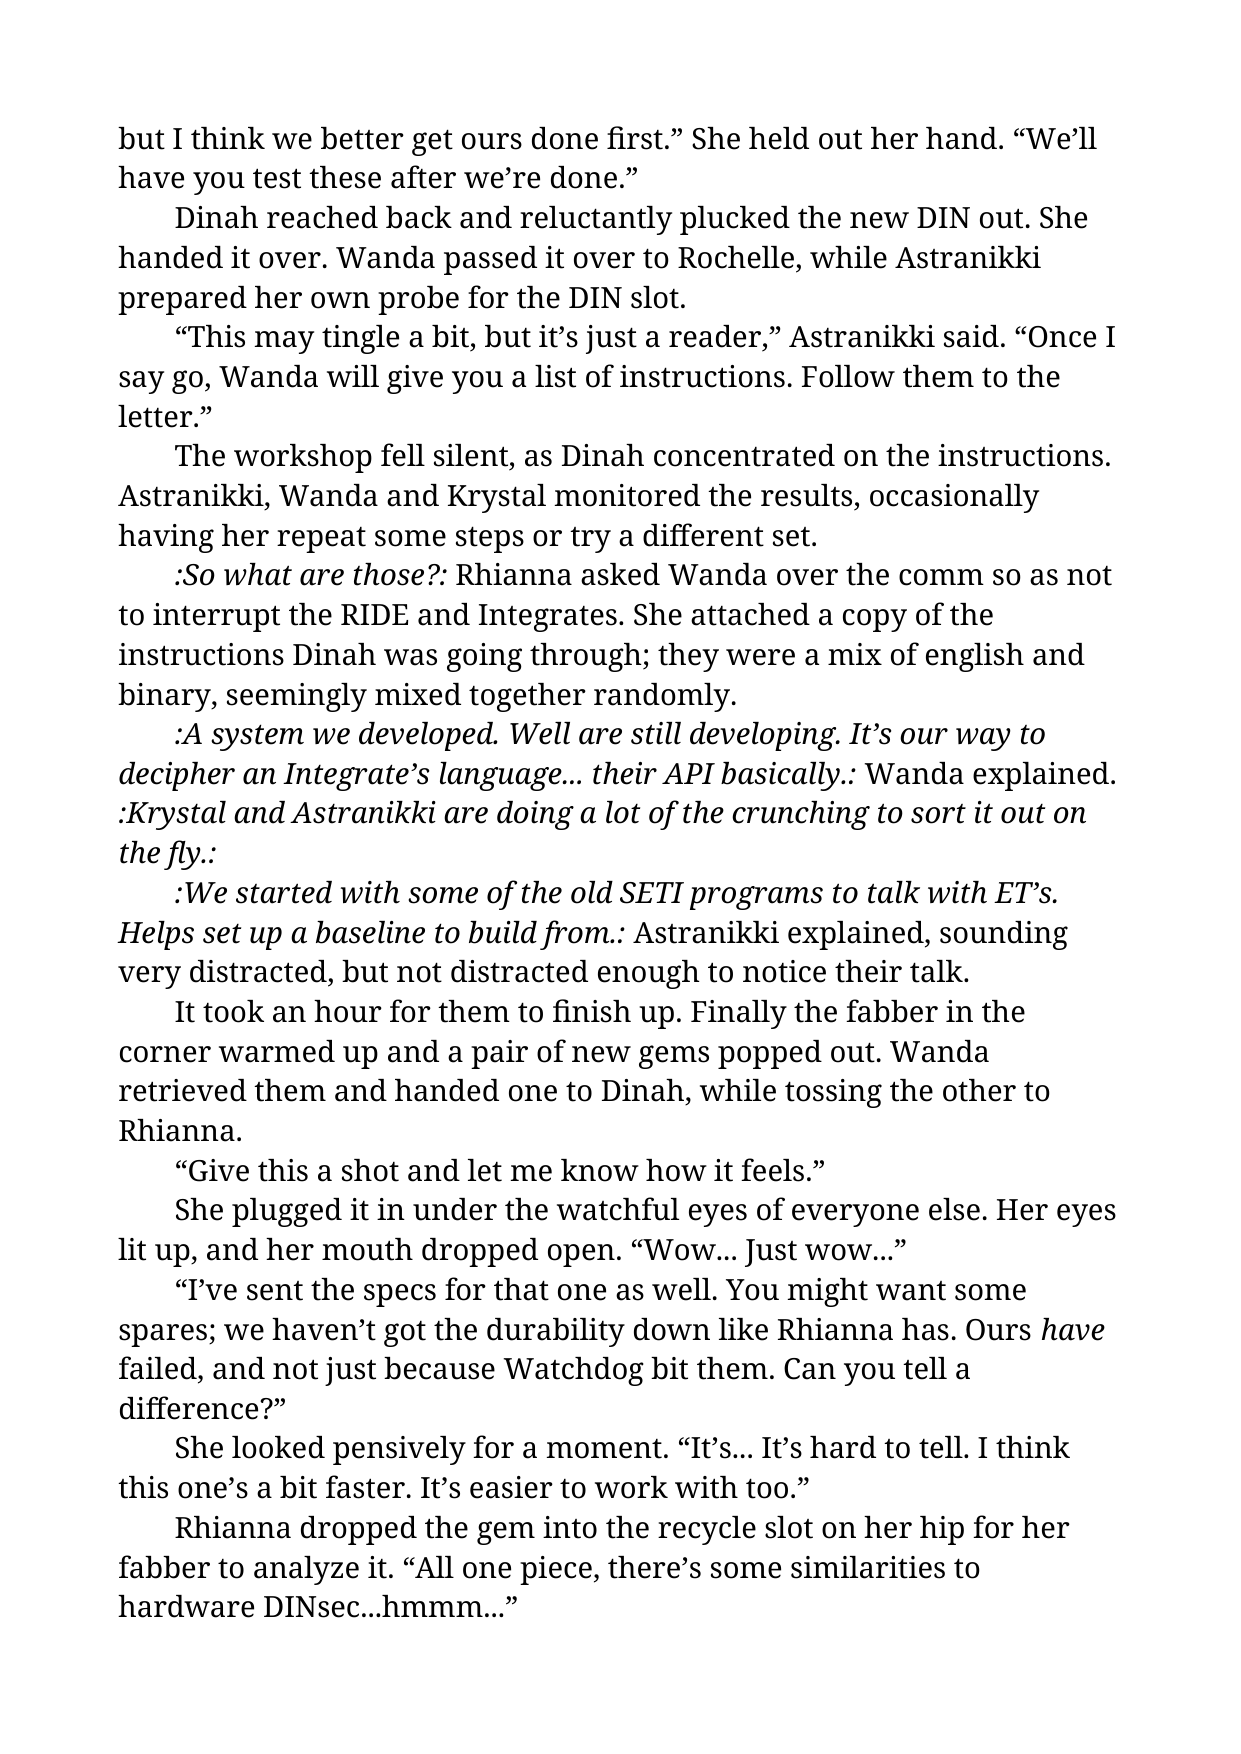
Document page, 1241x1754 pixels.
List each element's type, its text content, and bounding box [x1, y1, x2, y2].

text :We started with some of the old SETI programs to talk with ET’s. Helps set up a baseline to build from.: Astranikki explained, sounding very distracted, but not distracted enough to notice their talk. [118, 872, 1122, 991]
text :A system we developed. Well are still developing. It’s our way to decipher an Integrate’s language... their API basically.: Wanda explained. :Krystal and Astranikki are doing a lot of the crunching to sort it out on the fly.: [118, 713, 1122, 872]
text “I’ve sent the specs for that one as well. You might want some spares; we haven’t got the durability down like Rhianna has. Ours have failed, and not just because Watchdog bit them. Can you tell a difference?” [118, 1269, 1122, 1428]
text She looked pensively for a moment. “It’s... It’s hard to tell. I think this one’s a bit faster. It’s easier to work with too.” [118, 1428, 1122, 1507]
text She plugged it in under the watchful eyes of everyone else. Her eyes lit up, and her mouth dropped open. “Wow... Just wow...” [118, 1190, 1122, 1269]
text Rhianna dropped the gem into the recycle slot on her hip for her fabber to analyze it. “All one piece, there’s some similarities to hardware DINsec...hmmm...” [118, 1507, 1122, 1626]
text “This may tingle a bit, but it’s just a reader,” Astranikki said. “Once I say go, Wanda will give you a list of instructions. Follow them to the letter.” [118, 317, 1122, 436]
text The workshop fell silent, as Dinah concentrated on the instructions. Astranikki, Wanda and Krystal monitored the results, occasionally having her repeat some steps or try a different set. [118, 436, 1122, 555]
text “Give this a shot and let me know how it feels.” [118, 1150, 1122, 1190]
text but I think we better get ours done first.” She held out her hand. “We’ll have you test these after we’re done.” [118, 118, 1122, 197]
text It took an hour for them to finish up. Finally the fabber in the corner warmed up and a pair of new gems popped out. Wanda retrieved them and handed one to Dinah, while tossing the other to Rhianna. [118, 991, 1122, 1150]
text Dinah reached back and reluctantly plucked the new DIN out. She handed it over. Wanda passed it over to Rochelle, while Astranikki prepared her own probe for the DIN slot. [118, 197, 1122, 317]
text :So what are those?: Rhianna asked Wanda over the comm so as not to interrupt the RIDE and Integrates. She attached a copy of the instructions Dinah was going through; they were a mix of english and binary, seemingly mixed together randomly. [118, 555, 1122, 713]
